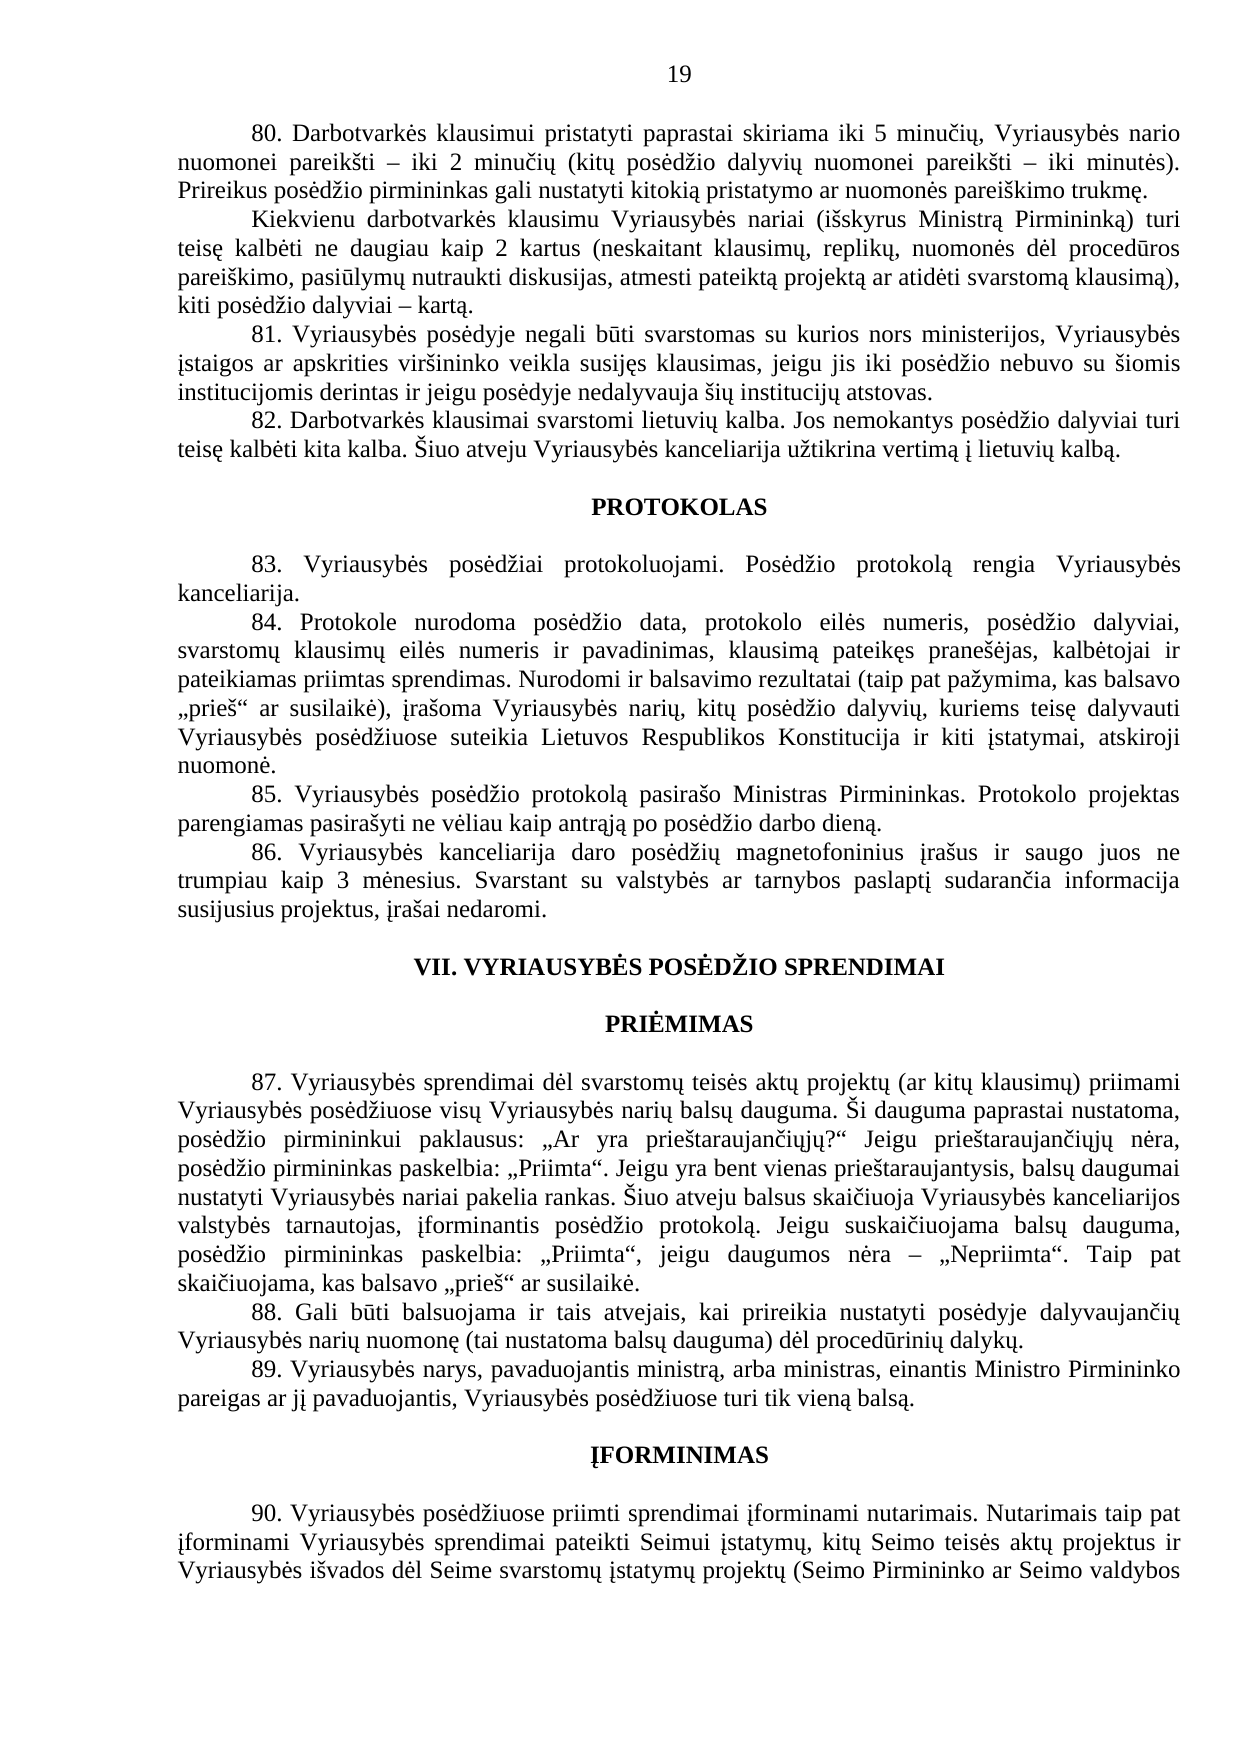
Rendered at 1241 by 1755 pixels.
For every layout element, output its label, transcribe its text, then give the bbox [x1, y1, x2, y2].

text 84. Protokole nurodoma posėdžio data, protokolo eilės numeris, posėdžio dalyviai, svarstomų klausimų eilės numeris ir pavadinimas, klausimą pateikęs pranešėjas, kalbėtojai ir pateikiamas priimtas sprendimas. Nurodomi ir balsavimo rezultatai (taip pat pažymima, kas balsavo „prieš“ ar susilaikė), įrašoma Vyriausybės narių, kitų posėdžio dalyvių, kuriems teisę dalyvauti Vyriausybės posėdžiuose suteikia Lietuvos Respublikos Konstitucija ir kiti įstatymai, atskiroji nuomonė. [177, 607, 1181, 779]
text 81. Vyriausybės posėdyje negali būti svarstomas su kurios nors ministerijos, Vyriausybės įstaigos ar apskrities viršininko veikla susijęs klausimas, jeigu jis iki posėdžio nebuvo su šiomis institucijomis derintas ir jeigu posėdyje nedalyvauja šių institucijų atstovas. [177, 319, 1181, 406]
text 89. Vyriausybės narys, pavaduojantis ministrą, arba ministras, einantis Ministro Pirmininko pareigas ar jį pavaduojantis, Vyriausybės posėdžiuose turi tik vieną balsą. [177, 1354, 1181, 1412]
text Kiekvienu darbotvarkės klausimu Vyriausybės nariai (išskyrus Ministrą Pirmininką) turi teisę kalbėti ne daugiau kaip 2 kartus (neskaitant klausimų, replikų, nuomonės dėl procedūros pareiškimo, pasiūlymų nutraukti diskusijas, atmesti pateiktą projektą ar atidėti svarstomą klausimą), kiti posėdžio dalyviai – kartą. [177, 204, 1181, 319]
text VII. VYRIAUSYBĖS POSĖDŽIO SPRENDIMAI [177, 952, 1181, 981]
text ĮFORMINIMAS [177, 1441, 1181, 1469]
text 88. Gali būti balsuojama ir tais atvejais, kai prireikia nustatyti posėdyje dalyvaujančių Vyriausybės narių nuomonę (tai nustatoma balsų dauguma) dėl procedūrinių dalykų. [177, 1297, 1181, 1354]
text PRIĖMIMAS [177, 1009, 1181, 1038]
text 85. Vyriausybės posėdžio protokolą pasirašo Ministras Pirmininkas. Protokolo projektas parengiamas pasirašyti ne vėliau kaip antrąją po posėdžio darbo dieną. [177, 779, 1181, 837]
text 90. Vyriausybės posėdžiuose priimti sprendimai įforminami nutarimais. Nutarimais taip pat įforminami Vyriausybės sprendimai pateikti Seimui įstatymų, kitų Seimo teisės aktų projektus ir Vyriausybės išvados dėl Seime svarstomų įstatymų projektų (Seimo Pirmininko ar Seimo valdybos [177, 1498, 1181, 1584]
text 80. Darbotvarkės klausimui pristatyti paprastai skiriama iki 5 minučių, Vyriausybės nario nuomonei pareikšti – iki 2 minučių (kitų posėdžio dalyvių nuomonei pareikšti – iki minutės). Prireikus posėdžio pirmininkas gali nustatyti kitokią pristatymo ar nuomonės pareiškimo trukmę. [177, 118, 1181, 204]
text 82. Darbotvarkės klausimai svarstomi lietuvių kalba. Jos nemokantys posėdžio dalyviai turi teisę kalbėti kita kalba. Šiuo atveju Vyriausybės kanceliarija užtikrina vertimą į lietuvių kalbą. [177, 406, 1181, 463]
text PROTOKOLAS [177, 492, 1181, 521]
text 87. Vyriausybės sprendimai dėl svarstomų teisės aktų projektų (ar kitų klausimų) priimami Vyriausybės posėdžiuose visų Vyriausybės narių balsų dauguma. Ši dauguma paprastai nustatoma, posėdžio pirmininkui paklausus: „Ar yra prieštaraujančiųjų?“ Jeigu prieštaraujančiųjų nėra, posėdžio pirmininkas paskelbia: „Priimta“. Jeigu yra bent vienas prieštaraujantysis, balsų daugumai nustatyti Vyriausybės nariai pakelia rankas. Šiuo atveju balsus skaičiuoja Vyriausybės kanceliarijos valstybės tarnautojas, įforminantis posėdžio protokolą. Jeigu suskaičiuojama balsų dauguma, posėdžio pirmininkas paskelbia: „Priimta“, jeigu daugumos nėra – „Nepriimta“. Taip pat skaičiuojama, kas balsavo „prieš“ ar susilaikė. [177, 1067, 1181, 1297]
text 86. Vyriausybės kanceliarija daro posėdžių magnetofoninius įrašus ir saugo juos ne trumpiau kaip 3 mėnesius. Svarstant su valstybės ar tarnybos paslaptį sudarančia informacija susijusius projektus, įrašai nedaromi. [177, 837, 1181, 923]
text 83. Vyriausybės posėdžiai protokoluojami. Posėdžio protokolą rengia Vyriausybės kanceliarija. [177, 549, 1181, 607]
